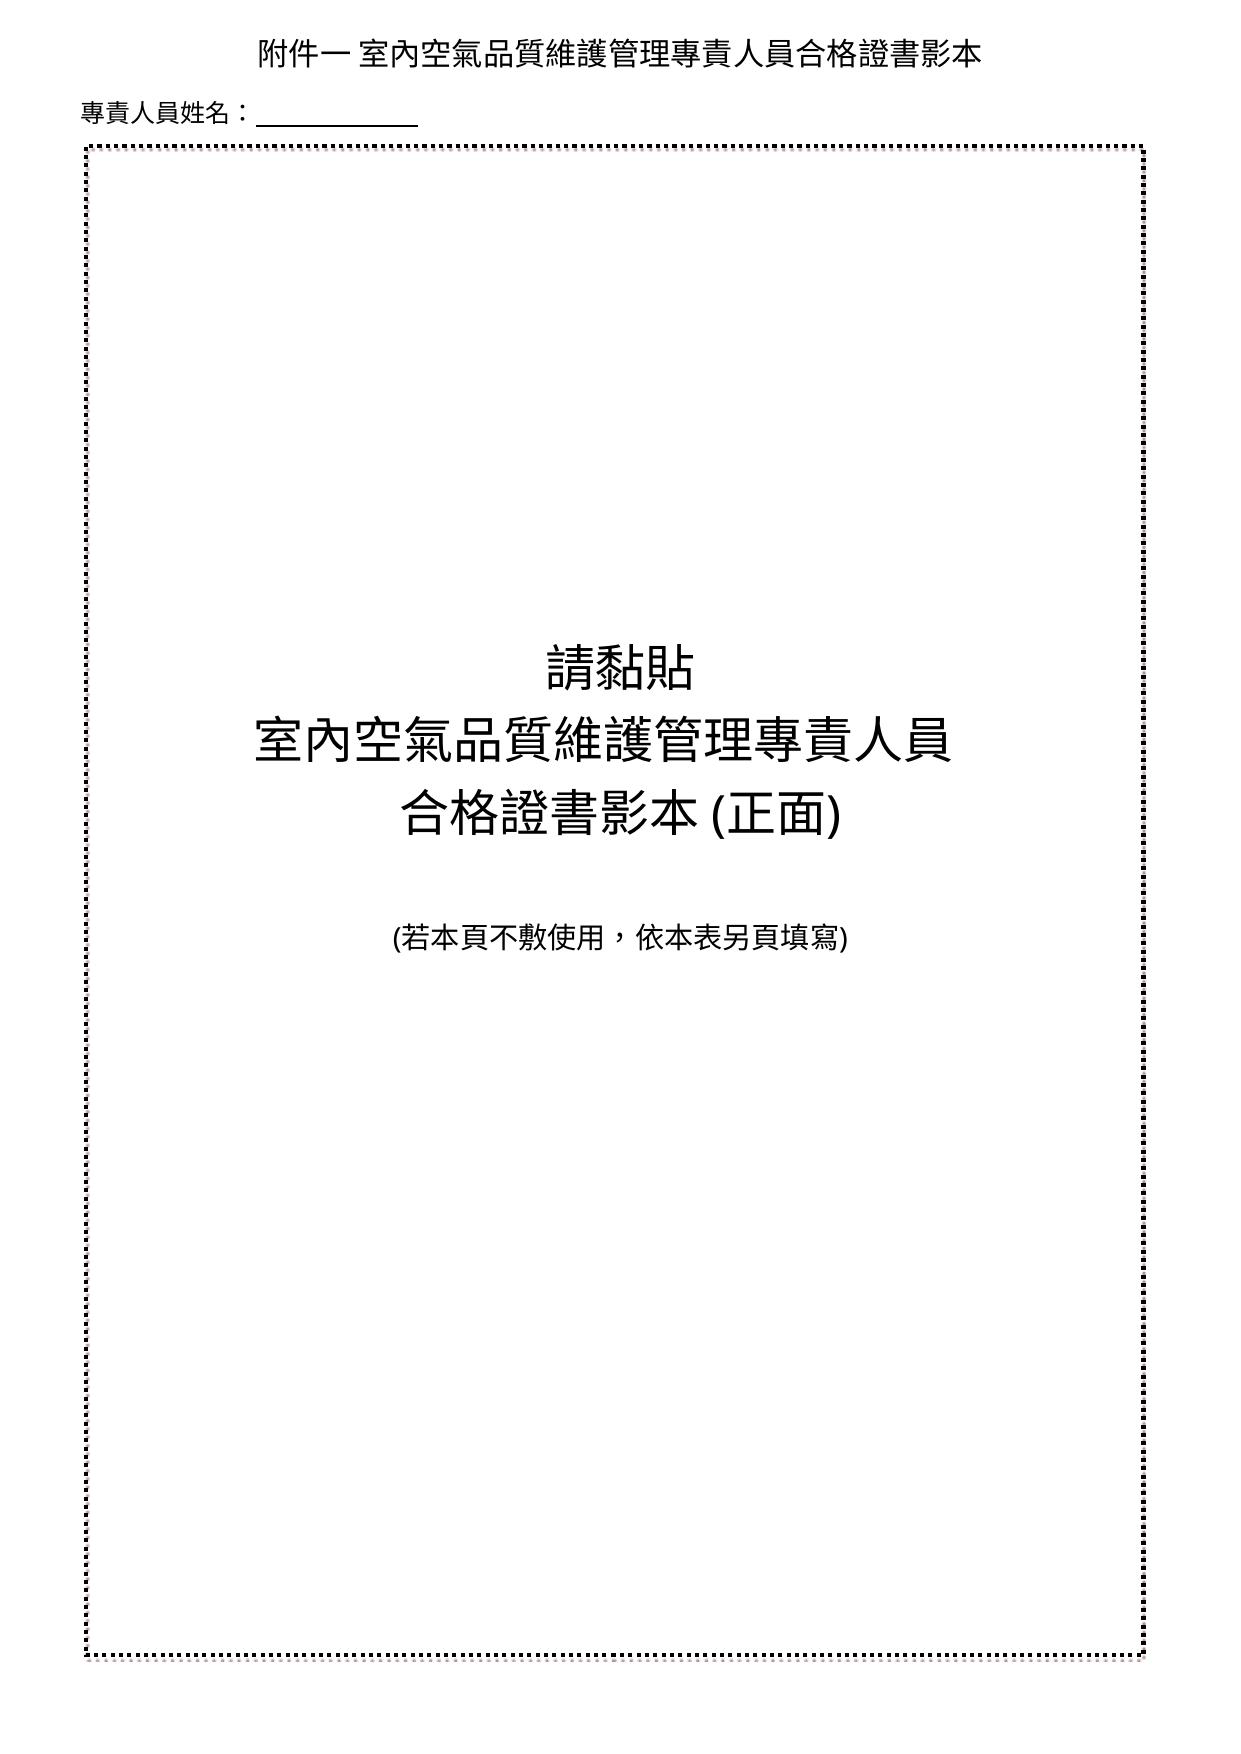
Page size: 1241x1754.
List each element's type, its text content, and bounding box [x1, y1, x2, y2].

text 室內空氣品質維護管理專責人員 [253, 701, 987, 773]
text 合格證書影本 (正面) [253, 773, 987, 846]
text (若本頁不敷使用，依本表另頁填寫) [253, 914, 987, 957]
text 專責人員姓名： [80, 94, 1145, 130]
text 請黏貼 [253, 628, 987, 701]
